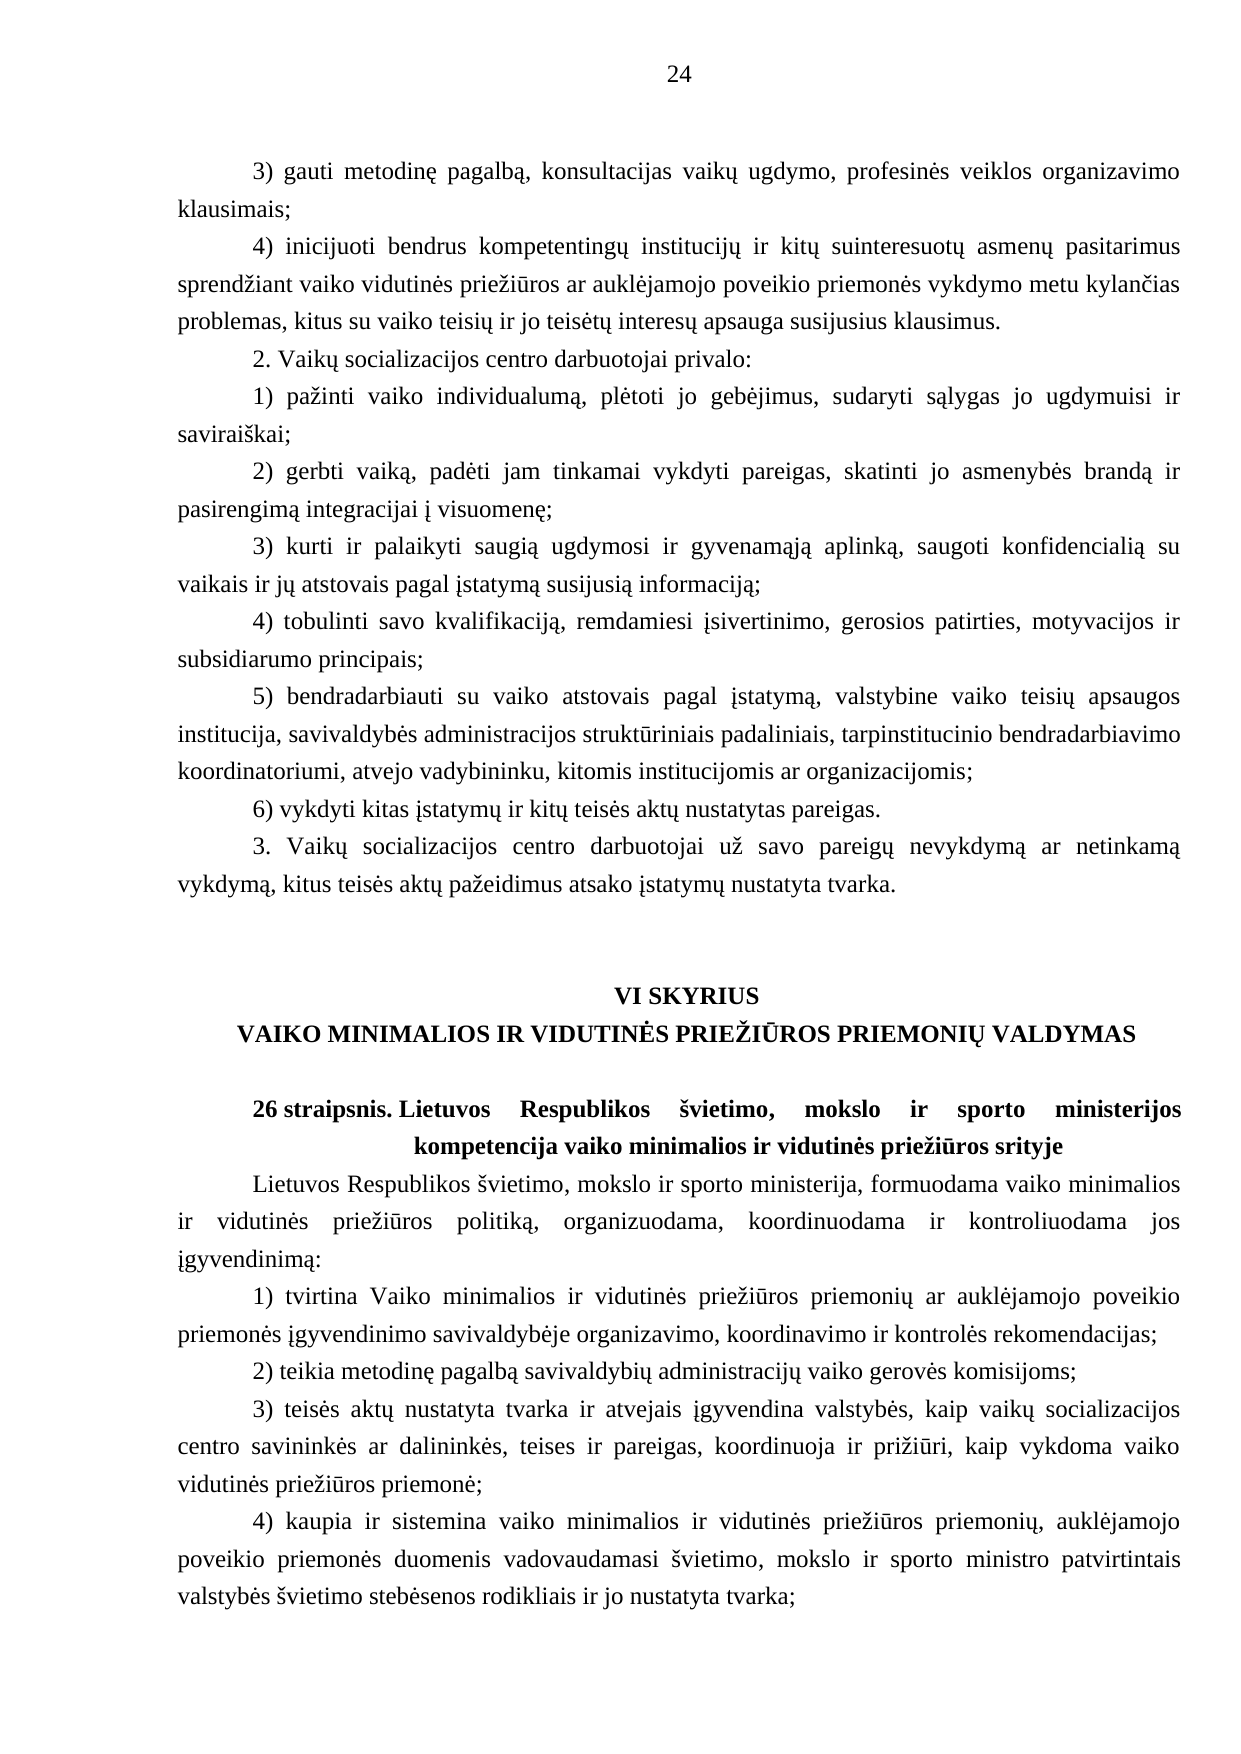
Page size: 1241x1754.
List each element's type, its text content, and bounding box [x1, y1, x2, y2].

text 1) pažinti vaiko individualumą, plėtoti jo gebėjimus, sudaryti sąlygas jo ugdymuisi ir saviraiškai; [177, 373, 1181, 448]
text 4) inicijuoti bendrus kompetentingų institucijų ir kitų suinteresuotų asmenų pasitarimus sprendžiant vaiko vidutinės priežiūros ar auklėjamojo poveikio priemonės vykdymo metu kylančias problemas, kitus su vaiko teisių ir jo teisėtų interesų apsauga susijusius klausimus. [177, 223, 1181, 335]
text VI SKYRIUS [177, 973, 1181, 1010]
text 5) bendradarbiauti su vaiko atstovais pagal įstatymą, valstybine vaiko teisių apsaugos institucija, savivaldybės administracijos struktūriniais padaliniais, tarpinstitucinio bendradarbiavimo koordinatoriumi, atvejo vadybininku, kitomis institucijomis ar organizacijomis; [177, 673, 1181, 785]
text 4) kaupia ir sistemina vaiko minimalios ir vidutinės priežiūros priemonių, auklėjamojo poveikio priemonės duomenis vadovaudamasi švietimo, mokslo ir sporto ministro patvirtintais valstybės švietimo stebėsenos rodikliais ir jo nustatyta tvarka; [177, 1498, 1181, 1610]
text 4) tobulinti savo kvalifikaciją, remdamiesi įsivertinimo, gerosios patirties, motyvacijos ir subsidiarumo principais; [177, 598, 1181, 673]
text 26 straipsnis. Lietuvos Respublikos švietimo, mokslo ir sporto ministerijos kompetencija vaiko minimalios ir vidutinės priežiūros srityje [252, 1085, 1181, 1160]
text 3) gauti metodinę pagalbą, konsultacijas vaikų ugdymo, profesinės veiklos organizavimo klausimais; [177, 148, 1181, 223]
text 2. Vaikų socializacijos centro darbuotojai privalo: [177, 335, 1181, 373]
text 3) teisės aktų nustatyta tvarka ir atvejais įgyvendina valstybės, kaip vaikų socializacijos centro savininkės ar dalininkės, teises ir pareigas, koordinuoja ir prižiūri, kaip vykdoma vaiko vidutinės priežiūros priemonė; [177, 1385, 1181, 1498]
text 1) tvirtina Vaiko minimalios ir vidutinės priežiūros priemonių ar auklėjamojo poveikio priemonės įgyvendinimo savivaldybėje organizavimo, koordinavimo ir kontrolės rekomendacijas; [177, 1273, 1181, 1348]
text VAIKO MINIMALIOS IR VIDUTINĖS PRIEŽIŪROS PRIEMONIŲ VALDYMAS [177, 1010, 1181, 1048]
text 2) teikia metodinę pagalbą savivaldybių administracijų vaiko gerovės komisijoms; [177, 1348, 1181, 1385]
text 2) gerbti vaiką, padėti jam tinkamai vykdyti pareigas, skatinti jo asmenybės brandą ir pasirengimą integracijai į visuomenę; [177, 448, 1181, 523]
text Lietuvos Respublikos švietimo, mokslo ir sporto ministerija, formuodama vaiko minimalios ir vidutinės priežiūros politiką, organizuodama, koordinuodama ir kontroliuodama jos įgyvendinimą: [177, 1160, 1181, 1273]
text 3) kurti ir palaikyti saugią ugdymosi ir gyvenamąją aplinką, saugoti konfidencialią su vaikais ir jų atstovais pagal įstatymą susijusią informaciją; [177, 523, 1181, 598]
text 3. Vaikų socializacijos centro darbuotojai už savo pareigų nevykdymą ar netinkamą vykdymą, kitus teisės aktų pažeidimus atsako įstatymų nustatyta tvarka. [177, 823, 1181, 898]
text 6) vykdyti kitas įstatymų ir kitų teisės aktų nustatytas pareigas. [177, 785, 1181, 823]
